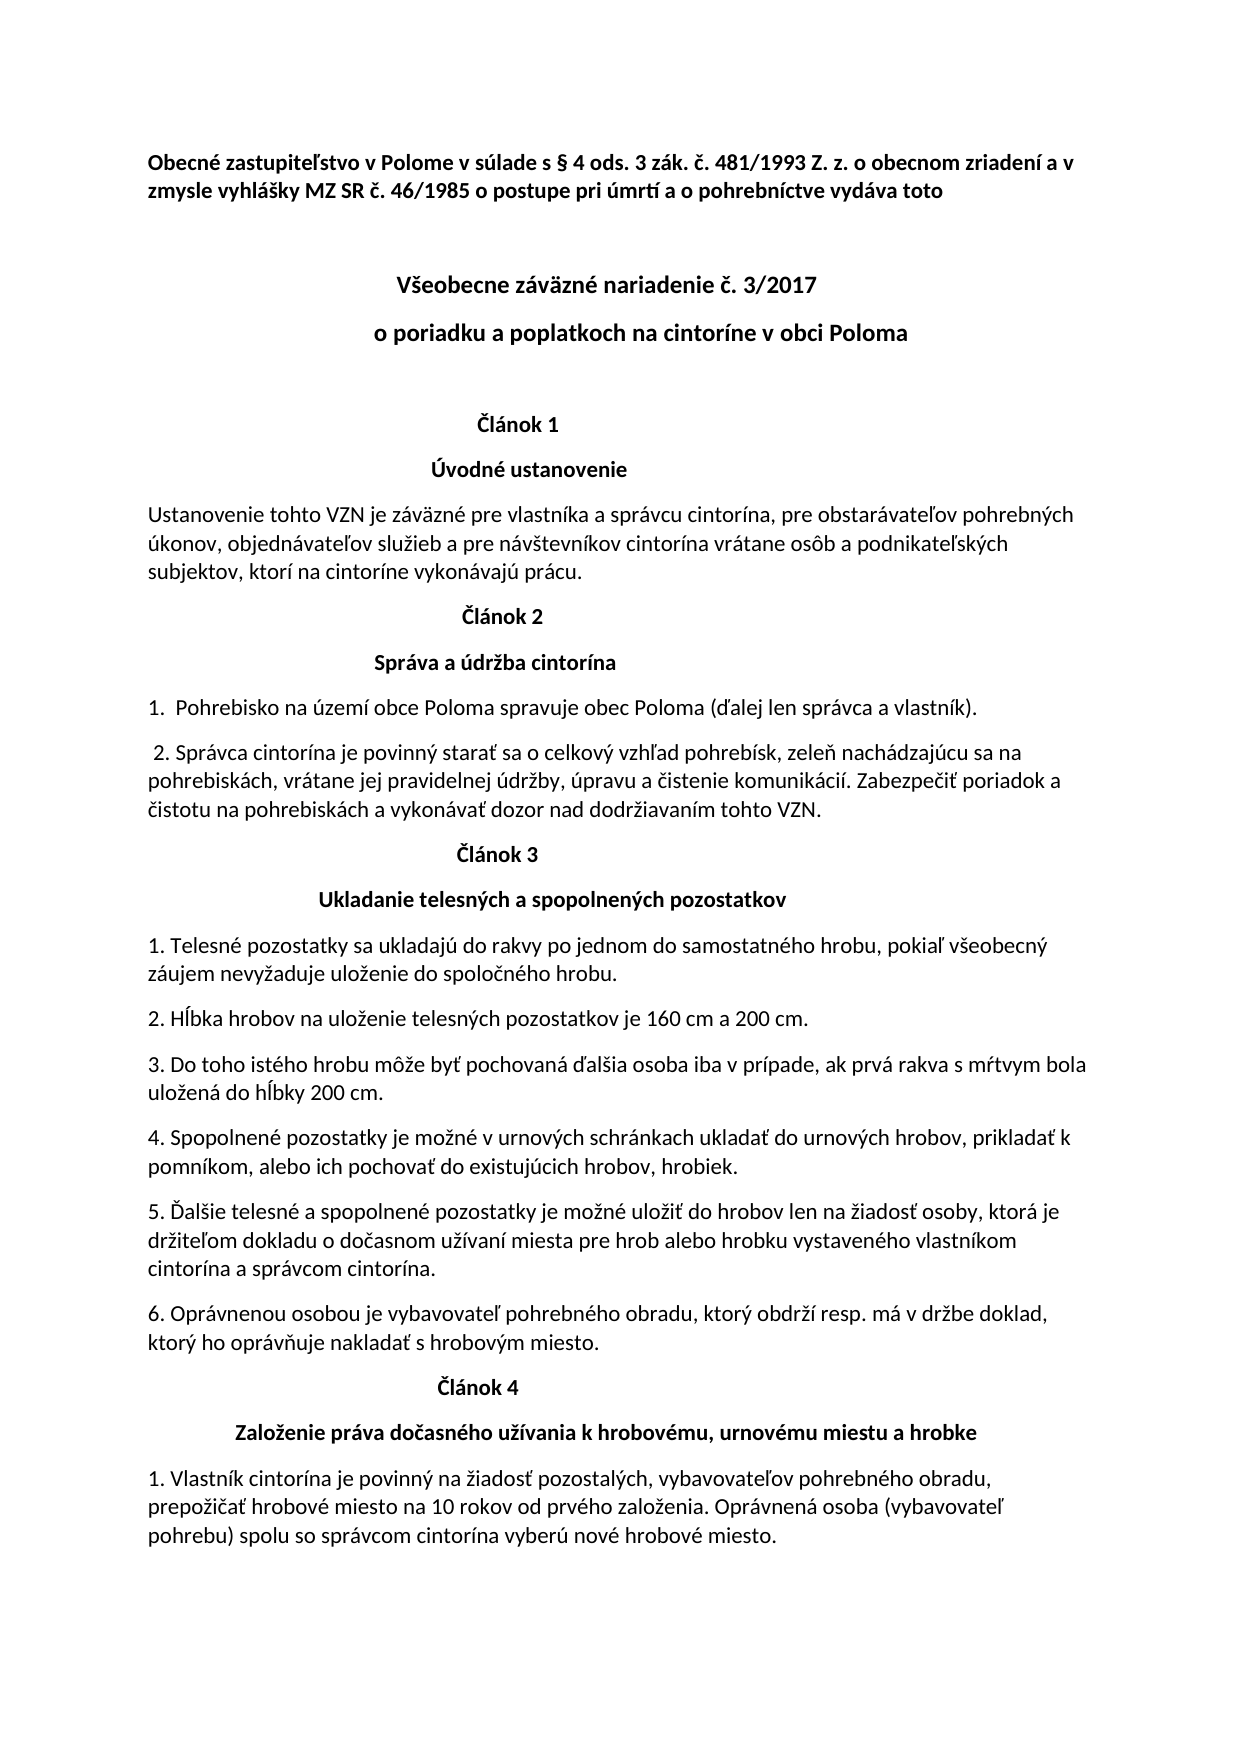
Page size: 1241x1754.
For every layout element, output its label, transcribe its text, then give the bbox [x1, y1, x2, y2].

text Založenie práva dočasného užívania k hrobovému, urnovému miestu a hrobke [148, 1418, 1093, 1446]
text Úvodné ustanovenie [148, 455, 1093, 483]
text 1. Telesné pozostatky sa ukladajú do rakvy po jednom do samostatného hrobu, pokiaľ všeobecný záujem nevyžaduje uloženie do spoločného hrobu. [148, 931, 1093, 987]
text 2. Hĺbka hrobov na uloženie telesných pozostatkov je 160 cm a 200 cm. [148, 1004, 1093, 1032]
text 1. Vlastník cintorína je povinný na žiadosť pozostalých, vybavovateľov pohrebného obradu, prepožičať hrobové miesto na 10 rokov od prvého založenia. Oprávnená osoba (vybavovateľ pohrebu) spolu so správcom cintorína vyberú nové hrobové miesto. [148, 1464, 1093, 1549]
text Článok 2 [148, 602, 1093, 630]
text 1. Pohrebisko na území obce Poloma spravuje obec Poloma (ďalej len správca a vlastník). [148, 693, 1093, 721]
text Ustanovenie tohto VZN je záväzné pre vlastníka a správcu cintorína, pre obstarávateľov pohrebných úkonov, objednávateľov služieb a pre návštevníkov cintorína vrátane osôb a podnikateľských subjektov, ktorí na cintoríne vykonávajú prácu. [148, 500, 1093, 585]
text 4. Spopolnené pozostatky je možné v urnových schránkach ukladať do urnových hrobov, prikladať k pomníkom, alebo ich pochovať do existujúcich hrobov, hrobiek. [148, 1123, 1093, 1180]
text Článok 4 [148, 1373, 1093, 1401]
text Článok 1 [148, 410, 1093, 438]
text o poriadku a poplatkoch na cintoríne v obci Poloma [148, 317, 1093, 347]
text Obecné zastupiteľstvo v Polome v súlade s § 4 ods. 3 zák. č. 481/1993 Z. z. o obecnom zriadení a v zmysle vyhlášky MZ SR č. 46/1985 o postupe pri úmrtí a o pohrebníctve vydáva toto [148, 148, 1093, 204]
text 2. Správca cintorína je povinný starať sa o celkový vzhľad pohrebísk, zeleň nachádzajúcu sa na pohrebiskách, vrátane jej pravidelnej údržby, úpravu a čistenie komunikácií. Zabezpečiť poriadok a čistotu na pohrebiskách a vykonávať dozor nad dodržiavaním tohto VZN. [148, 738, 1093, 823]
text Ukladanie telesných a spopolnených pozostatkov [148, 886, 1093, 913]
text 6. Oprávnenou osobou je vybavovateľ pohrebného obradu, ktorý obdrží resp. má v držbe doklad, ktorý ho oprávňuje nakladať s hrobovým miesto. [148, 1299, 1093, 1356]
text Článok 3 [148, 840, 1093, 868]
text Všeobecne záväzné nariadenie č. 3/2017 [148, 269, 1093, 299]
text 3. Do toho istého hrobu môže byť pochovaná ďalšia osoba iba v prípade, ak prvá rakva s mŕtvym bola uložená do hĺbky 200 cm. [148, 1050, 1093, 1106]
text 5. Ďalšie telesné a spopolnené pozostatky je možné uložiť do hrobov len na žiadosť osoby, ktorá je držiteľom dokladu o dočasnom užívaní miesta pre hrob alebo hrobku vystaveného vlastníkom cintorína a správcom cintorína. [148, 1197, 1093, 1282]
text Správa a údržba cintorína [148, 648, 1093, 676]
